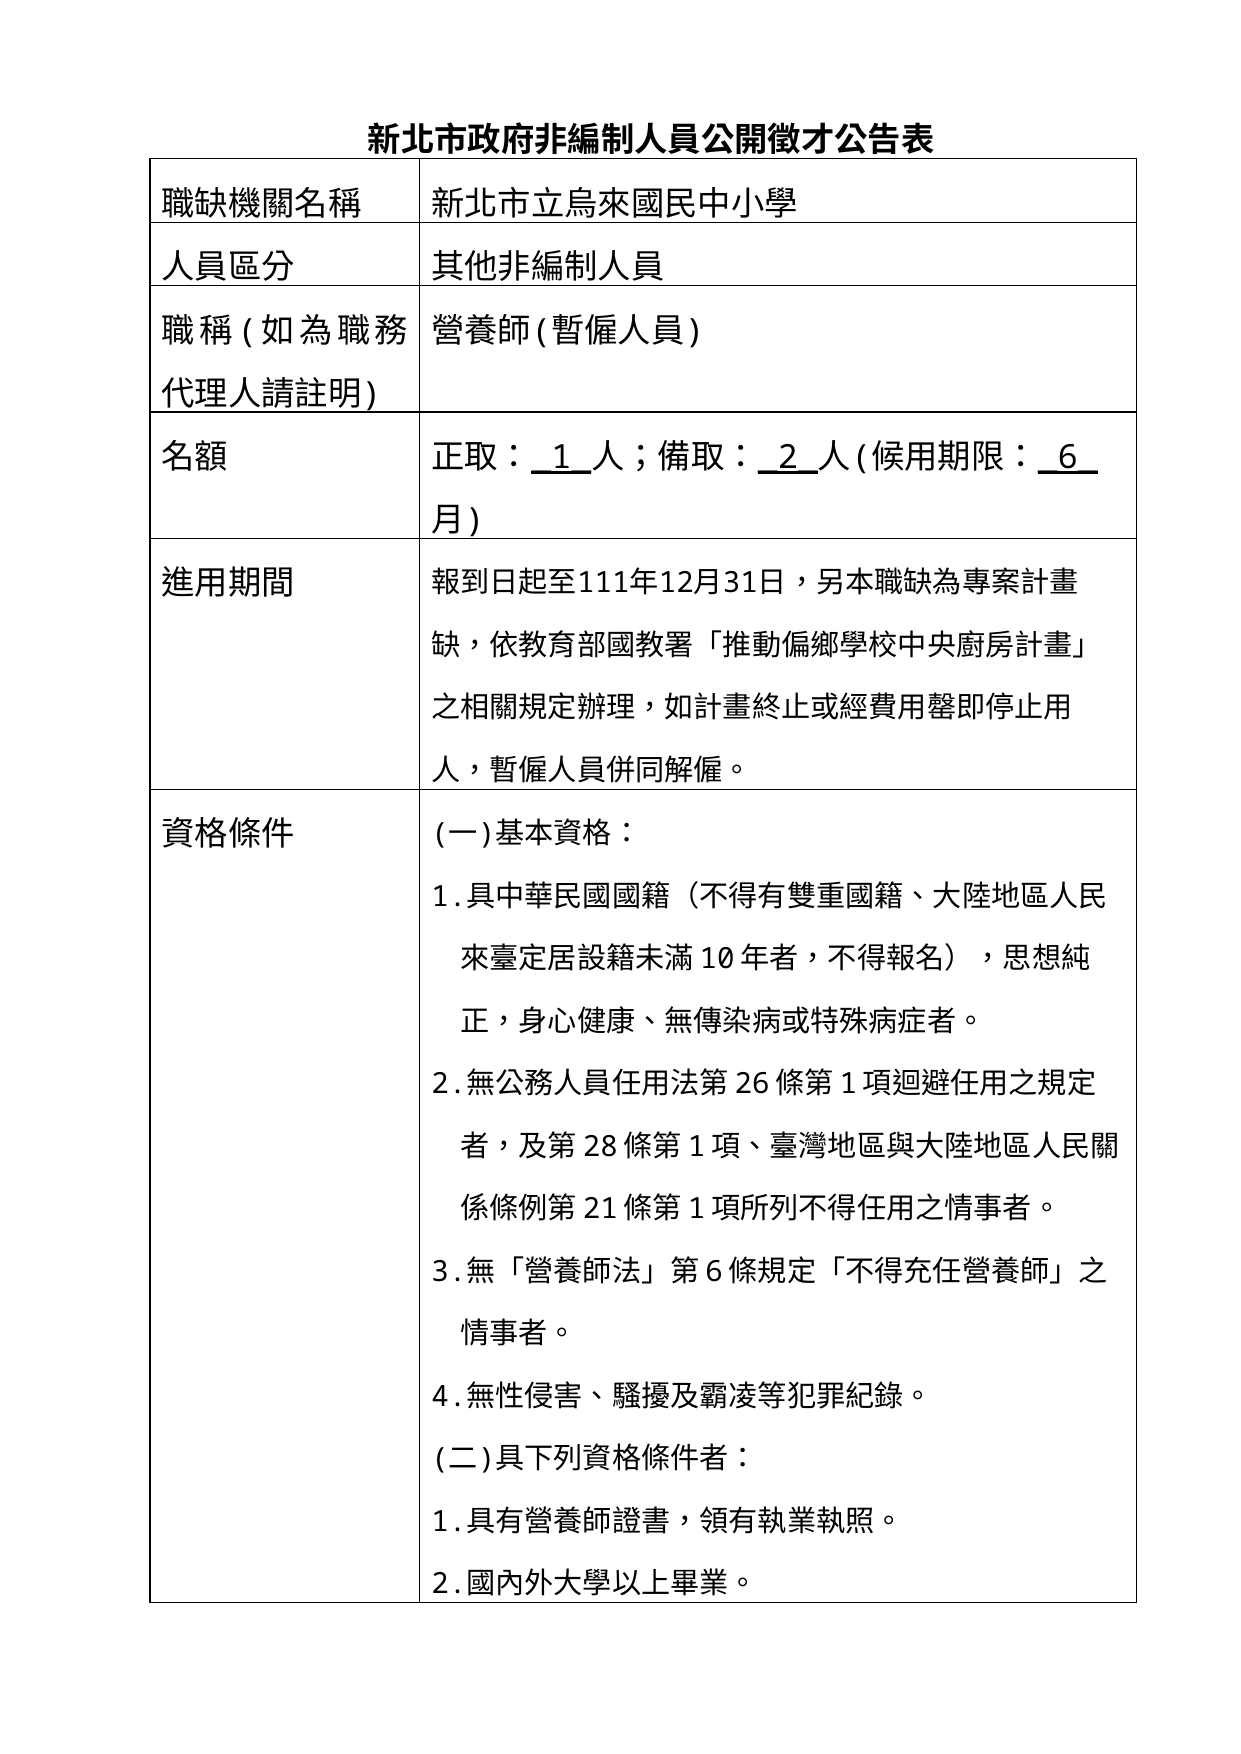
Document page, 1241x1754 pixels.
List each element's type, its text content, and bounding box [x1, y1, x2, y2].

table_cell 人員區分 [151, 223, 419, 285]
table_cell (一)基本資格： 1.具中華民國國籍（不得有雙重國籍、大陸地區人民來臺定居設籍未滿10年者，不得報名），思想純正，身心健康、無傳染病或特殊病症者。 2.無公務人員任用法第26條第1項迴避任用之規定者，及第28條第1項、臺灣地區與大陸地區人民關係條例第21條第1項所列不得任用之情事者。 3.無「營養師法」第6條規定「不得充任營養師」之情事者。 4.無性侵害、騷擾及霸凌等犯罪紀錄。 (二)具下列資格條件者： 1.具有營養師證書，領有執業執照。 2.國內外大學以上畢業。 [420, 790, 1136, 1602]
table_cell 資格條件 [151, 790, 419, 1602]
table_cell 正取：_1_人；備取：_2_人(候用期限：_6_月) [420, 413, 1136, 537]
table_header 職缺機關名稱 [151, 159, 419, 222]
table_header 新北市立烏來國民中小學 [420, 159, 1136, 222]
table_cell 報到日起至111年12月31日，另本職缺為專案計畫缺，依教育部國教署「推動偏鄉學校中央廚房計畫」之相關規定辦理，如計畫終止或經費用罄即停止用人，暫僱人員併同解僱。 [420, 539, 1136, 788]
text 新北市政府非編制人員公開徵才公告表 [150, 96, 1152, 158]
table_cell 名額 [151, 413, 419, 537]
table_cell 職稱(如為職務代理人請註明) [151, 286, 419, 411]
table_cell 其他非編制人員 [420, 223, 1136, 285]
table_cell 營養師(暫僱人員) [420, 286, 1136, 411]
table_cell 進用期間 [151, 539, 419, 788]
